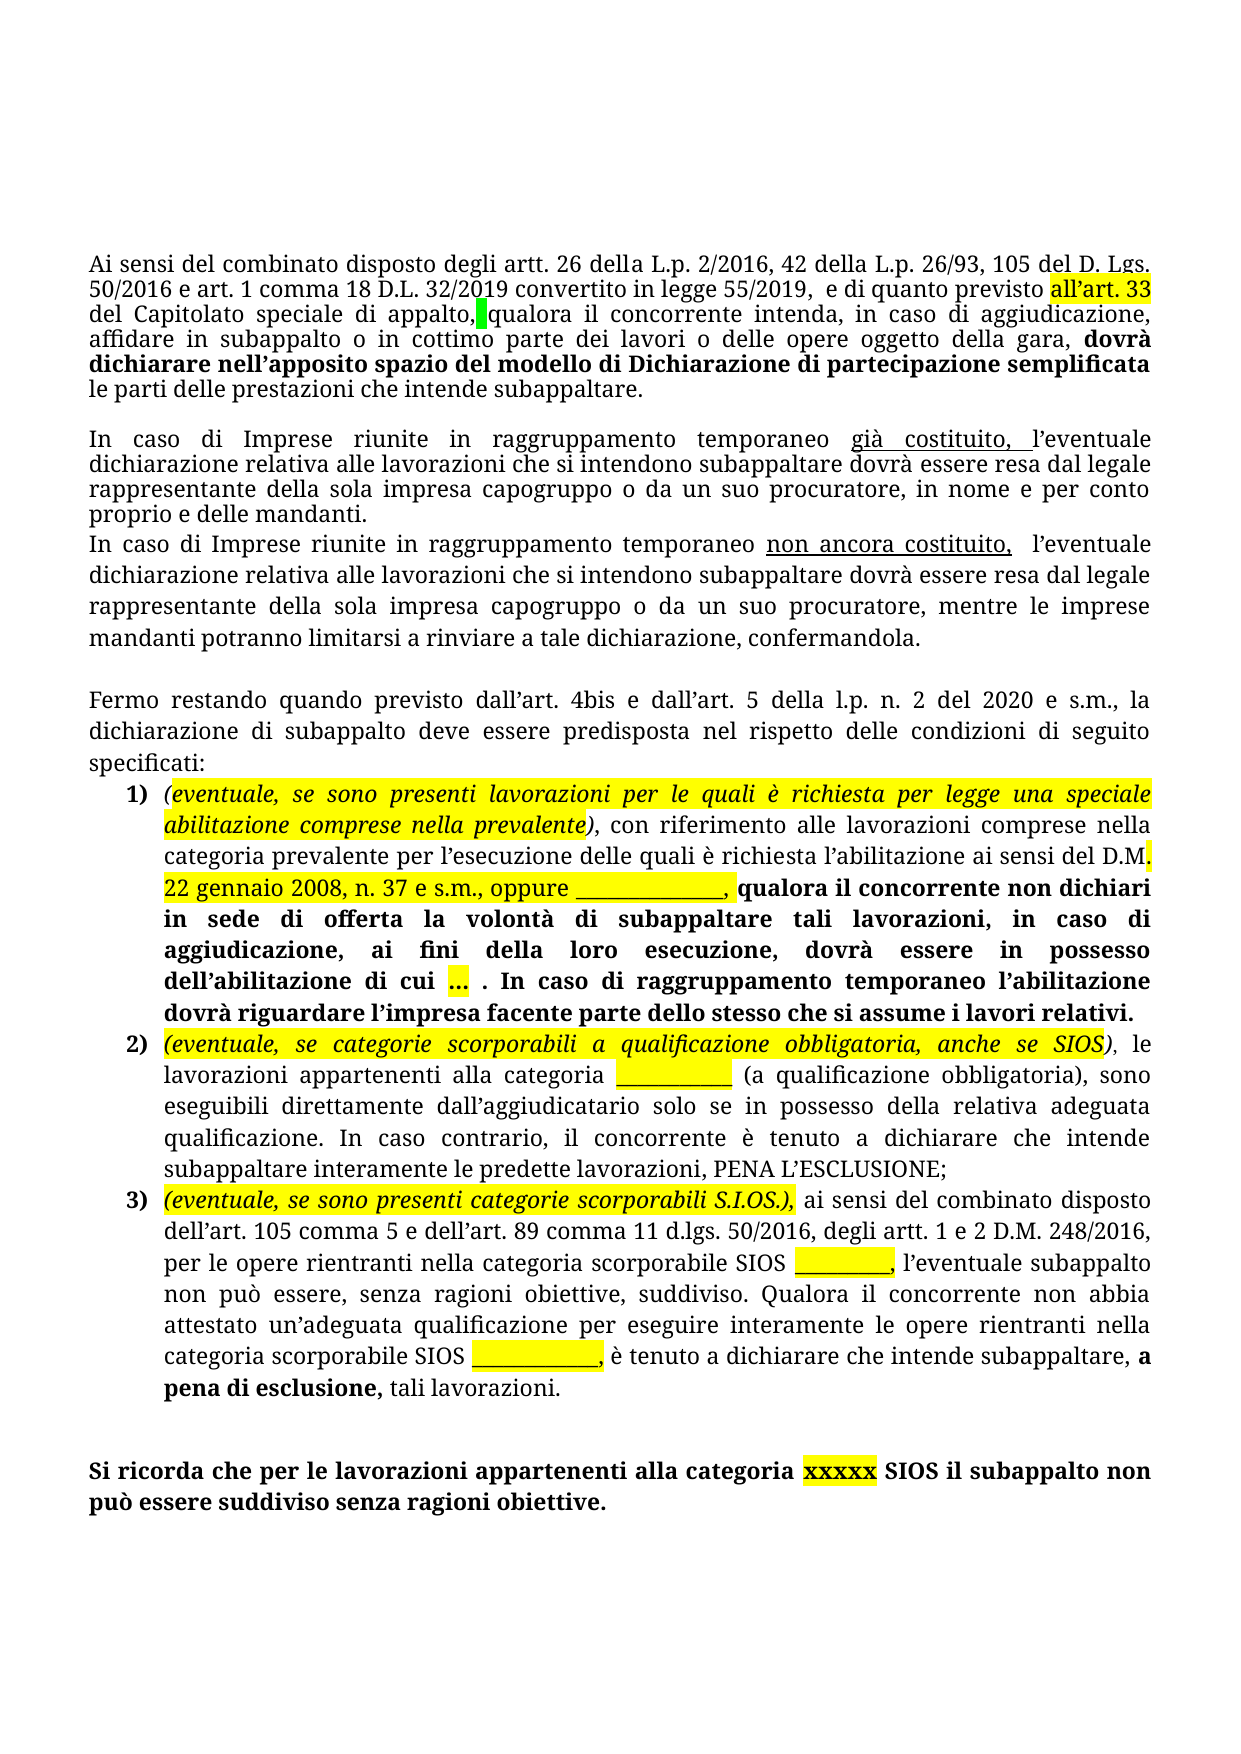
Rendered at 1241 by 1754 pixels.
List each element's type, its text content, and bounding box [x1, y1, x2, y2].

list (eventuale, se sono presenti lavorazioni per le quali è richiesta per legge una speciale abilitazione comprese nella prevalente), con riferimento alle lavorazioni comprese nella categoria prevalente per l’esecuzione delle quali è richiesta l’abilitazione ai sensi del D.M. 22 gennaio 2008, n. 37 e s.m., oppure ______________, qualora il concorrente non dichiari in sede di offerta la volontà di subappaltare tali lavorazioni, in caso di aggiudicazione, ai fini della loro esecuzione, dovrà essere in possesso dell’abilitazione di cui … . In caso di raggruppamento temporaneo l’abilitazione dovrà riguardare l’impresa facente parte dello stesso che si assume i lavori relativi. [126, 778, 1152, 1028]
text In caso di Imprese riunite in raggruppamento temporaneo già costituito, l’eventuale dichiarazione relativa alle lavorazioni che si intendono subappaltare dovrà essere resa dal legale rappresentante della sola impresa capogruppo o da un suo procuratore, in nome e per conto proprio e delle mandanti. [89, 428, 1152, 528]
text Si ricorda che per le lavorazioni appartenenti alla categoria xxxxx SIOS il subappalto non può essere suddiviso senza ragioni obiettive. [89, 1455, 1152, 1517]
text Ai sensi del combinato disposto degli artt. 26 della L.p. 2/2016, 42 della L.p. 26/93, 105 del D. Lgs. 50/2016 e art. 1 comma 18 D.L. 32/2019 convertito in legge 55/2019, e di quanto previsto all’art. 33 del Capitolato speciale di appalto, qualora il concorrente intenda, in caso di aggiudicazione, affidare in subappalto o in cottimo parte dei lavori o delle opere oggetto della gara, dovrà dichiarare nell’apposito spazio del modello di Dichiarazione di partecipazione semplificata le parti delle prestazioni che intende subappaltare. [89, 253, 1152, 403]
list (eventuale, se sono presenti categorie scorporabili S.I.OS.), ai sensi del combinato disposto dell’art. 105 comma 5 e dell’art. 89 comma 11 d.lgs. 50/2016, degli artt. 1 e 2 D.M. 248/2016, per le opere rientranti nella categoria scorporabile SIOS _________, l’eventuale subappalto non può essere, senza ragioni obiettive, suddiviso. Qualora il concorrente non abbia attestato un’adeguata qualificazione per eseguire interamente le opere rientranti nella categoria scorporabile SIOS ____________, è tenuto a dichiarare che intende subappaltare, a pena di esclusione, tali lavorazioni. [126, 1184, 1152, 1403]
list (eventuale, se categorie scorporabili a qualificazione obbligatoria, anche se SIOS), le lavorazioni appartenenti alla categoria ___________ (a qualificazione obbligatoria), sono eseguibili direttamente dall’aggiudicatario solo se in possesso della relativa adeguata qualificazione. In caso contrario, il concorrente è tenuto a dichiarare che intende subappaltare interamente le predette lavorazioni, PENA L’ESCLUSIONE; [126, 1028, 1152, 1184]
text Fermo restando quando previsto dall’art. 4bis e dall’art. 5 della l.p. n. 2 del 2020 e s.m., la dichiarazione di subappalto deve essere predisposta nel rispetto delle condizioni di seguito specificati: [89, 684, 1152, 778]
text In caso di Imprese riunite in raggruppamento temporaneo non ancora costituito, l’eventuale dichiarazione relativa alle lavorazioni che si intendono subappaltare dovrà essere resa dal legale rappresentante della sola impresa capogruppo o da un suo procuratore, mentre le imprese mandanti potranno limitarsi a rinviare a tale dichiarazione, confermandola. [89, 528, 1152, 653]
